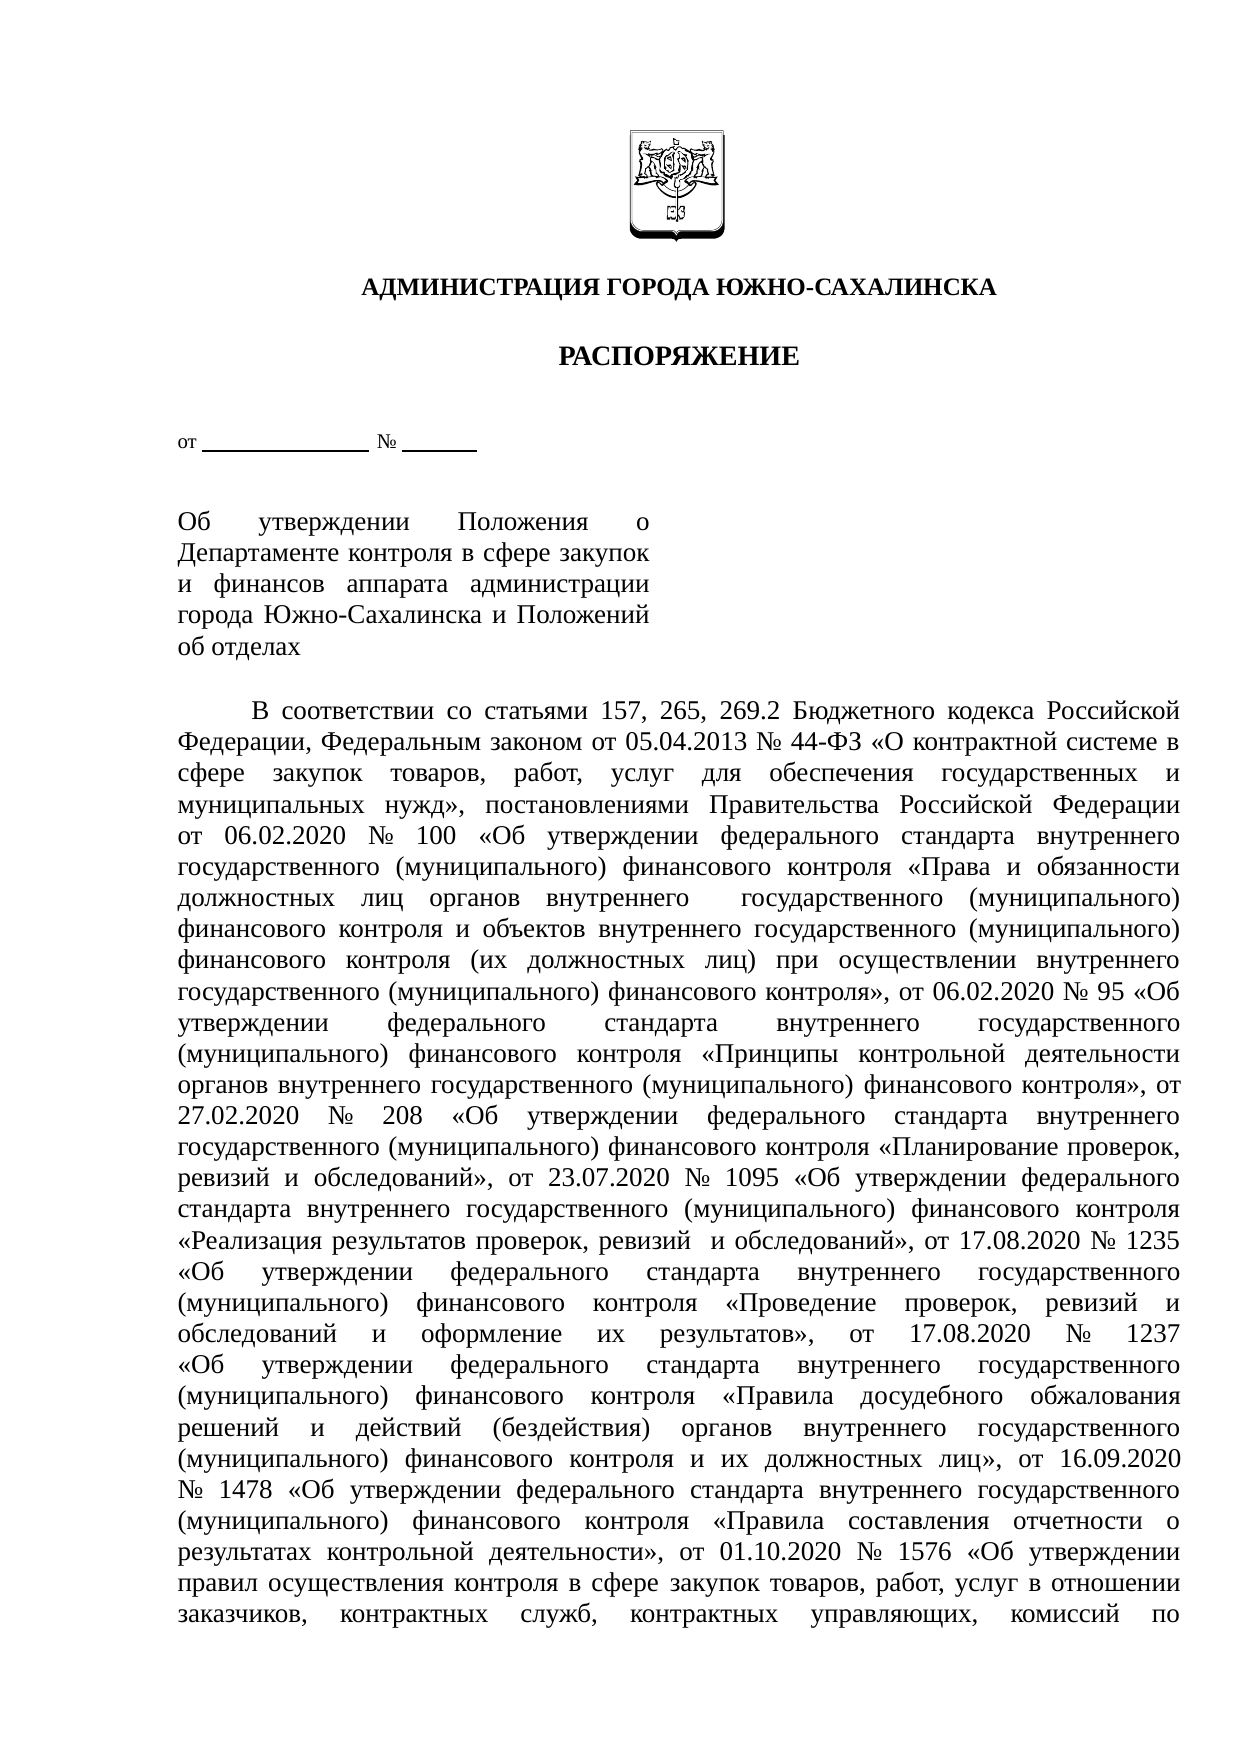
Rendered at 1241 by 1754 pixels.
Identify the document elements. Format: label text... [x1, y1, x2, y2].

text от № [177, 421, 1181, 455]
text РАСПОРЯЖЕНИЕ [177, 339, 1181, 371]
text В соответствии со статьями 157, 265, 269.2 Бюджетного кодекса Российской Федерации, Федеральным законом от 05.04.2013 № 44-ФЗ «О контрактной системе в сфере закупок товаров, работ, услуг для обеспечения государственных и муниципальных нужд», постановлениями Правительства Российской Федерации от 06.02.2020 № 100 «Об утверждении федерального стандарта внутреннего государственного (муниципального) финансового контроля «Права и обязанности должностных лиц органов внутреннего государственного (муниципального) финансового контроля и объектов внутреннего государственного (муниципального) финансового контроля (их должностных лиц) при осуществлении внутреннего государственного (муниципального) финансового контроля», от 06.02.2020 № 95 «Об утверждении федерального стандарта внутреннего государственного (муниципального) финансового контроля «Принципы контрольной деятельности органов внутреннего государственного (муниципального) финансового контроля», от 27.02.2020 № 208 «Об утверждении федерального стандарта внутреннего государственного (муниципального) финансового контроля «Планирование проверок, ревизий и обследований», от 23.07.2020 № 1095 «Об утверждении федерального стандарта внутреннего государственного (муниципального) финансового контроля «Реализация результатов проверок, ревизий и обследований», от 17.08.2020 № 1235 «Об утверждении федерального стандарта внутреннего государственного (муниципального) финансового контроля «Проведение проверок, ревизий и обследований и оформление их результатов», от 17.08.2020 № 1237 «Об утверждении федерального стандарта внутреннего государственного (муниципального) финансового контроля «Правила досудебного обжалования решений и действий (бездействия) органов внутреннего государственного (муниципального) финансового контроля и их должностных лиц», от 16.09.2020 № 1478 «Об утверждении федерального стандарта внутреннего государственного (муниципального) финансового контроля «Правила составления отчетности о результатах контрольной деятельности», от 01.10.2020 № 1576 «Об утверждении правил осуществления контроля в сфере закупок товаров, работ, услуг в отношении заказчиков, контрактных служб, контрактных управляющих, комиссий по [177, 694, 1181, 1629]
text АДМИНИСТРАЦИЯ ГОРОДА ЮЖНО-САХАЛИНСКА [177, 272, 1181, 301]
text Об утверждении Положения о Департаменте контроля в сфере закупок и финансов аппарата администрации города Южно-Сахалинска и Положений об отделах [177, 505, 650, 661]
